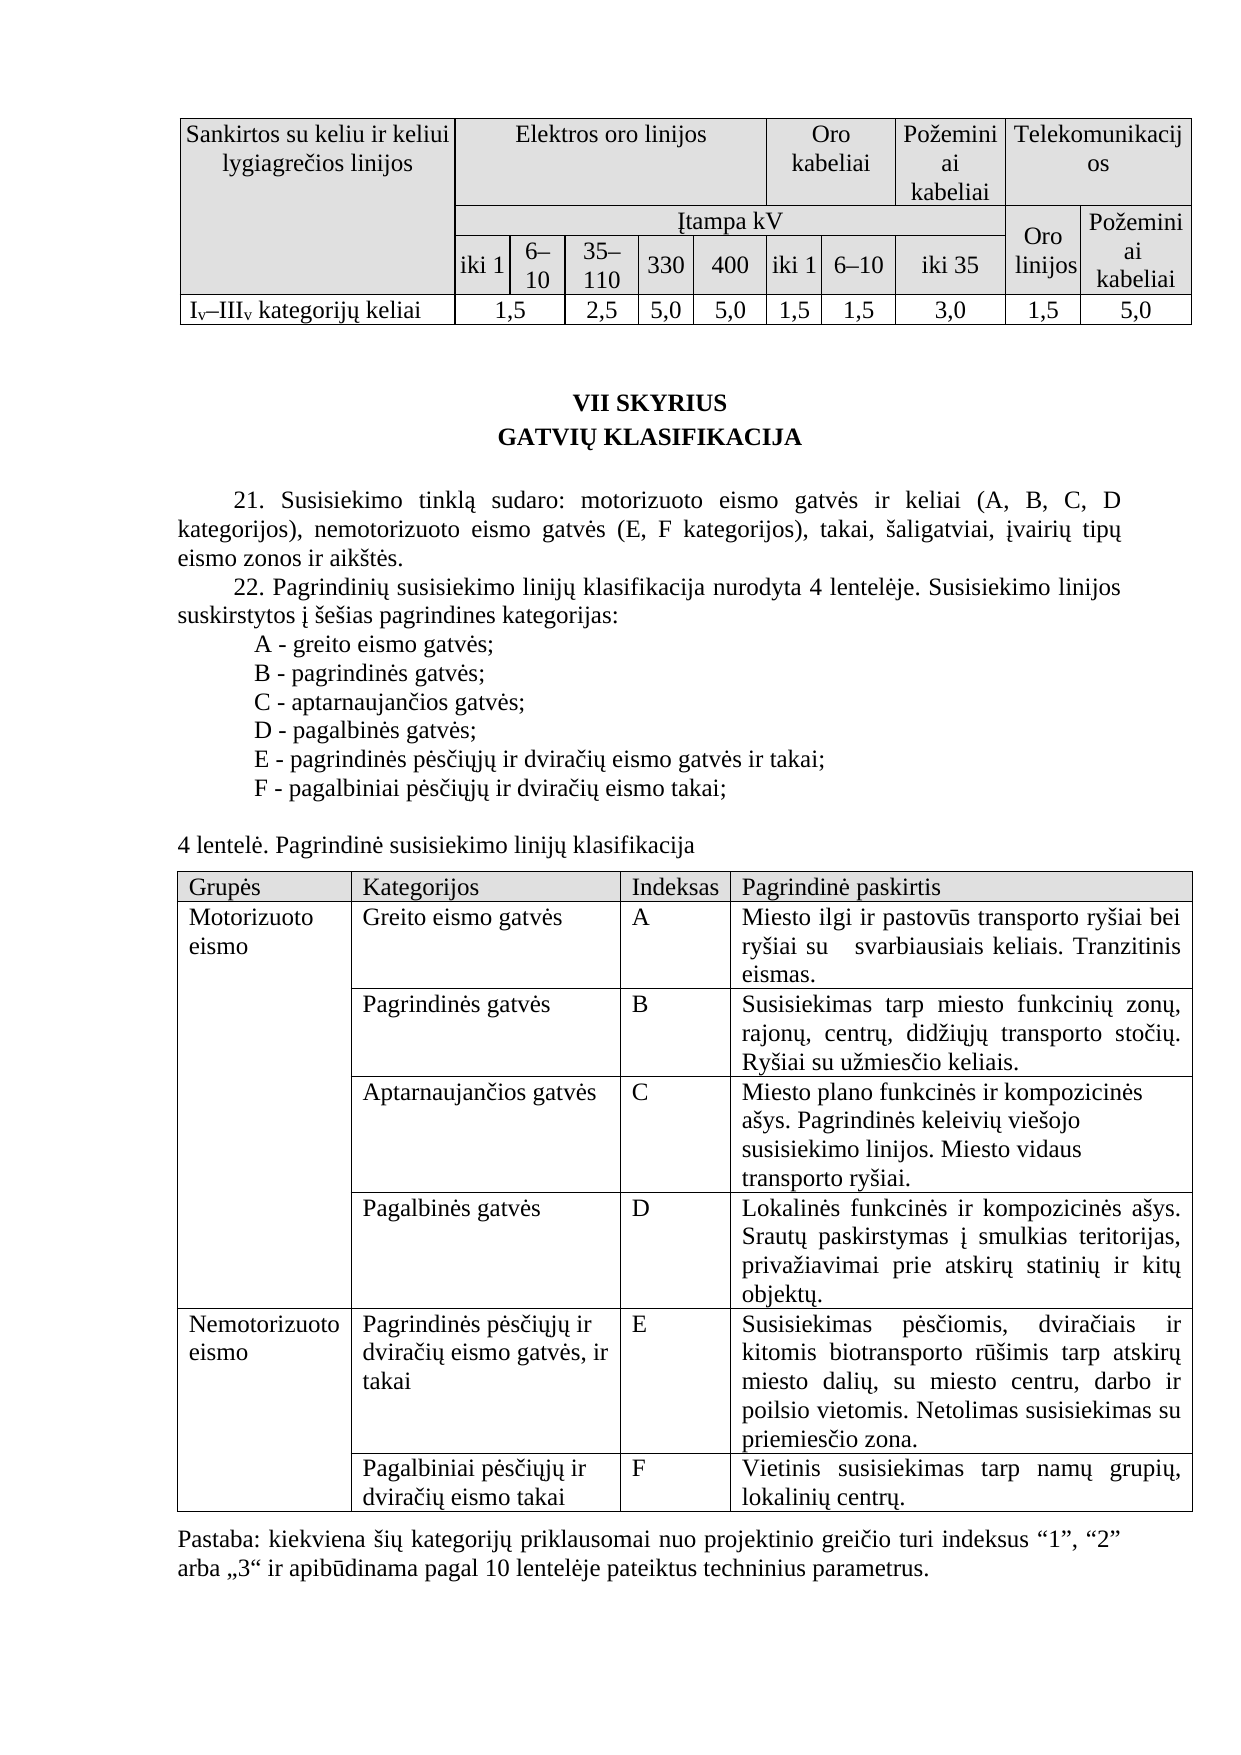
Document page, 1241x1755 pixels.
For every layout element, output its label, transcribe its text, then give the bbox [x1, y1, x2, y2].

table_header Telekomunikacijos [1006, 119, 1191, 205]
table_cell Susisiekimas pėsčiomis, dviračiais ir kitomis biotransporto rūšimis tarp atskirų miesto dalių, su miesto centru, darbo ir poilsio vietomis. Netolimas susisiekimas su priemiesčio zona. [731, 1309, 1192, 1452]
table_cell Lokalinės funkcinės ir kompozicinės ašys. Srautų paskirstymas į smulkias teritorijas, privažiavimai prie atskirų statinių ir kitų objektų. [731, 1193, 1192, 1308]
text F - pagalbiniai pėsčiųjų ir dviračių eismo takai; [177, 773, 1122, 802]
table_cell 330 [639, 236, 693, 294]
table_cell Iv–IIIv kategorijų keliai [181, 295, 454, 323]
table_cell Oro linijos [1006, 206, 1080, 294]
table_cell 35–110 [566, 236, 638, 294]
table_header Indeksas [621, 872, 730, 901]
table_header Pagrindinė paskirtis [731, 872, 1192, 901]
table_header Sankirtos su keliu ir keliui lygiagrečios linijos [181, 119, 454, 294]
table_cell Vietinis susisiekimas tarp namų grupių, lokalinių centrų. [731, 1454, 1192, 1511]
text E - pagrindinės pėsčiųjų ir dviračių eismo gatvės ir takai; [177, 744, 1122, 773]
text 4 lentelė. Pagrindinė susisiekimo linijų klasifikacija [177, 831, 1122, 859]
table_cell Įtampa kV [456, 206, 1005, 235]
text A - greito eismo gatvės; [177, 629, 1122, 658]
text VII SKYRIUS [177, 388, 1122, 417]
table_cell Požeminiai kabeliai [1081, 206, 1191, 294]
table_cell Susisiekimas tarp miesto funkcinių zonų, rajonų, centrų, didžiųjų transporto stočių. Ryšiai su užmiesčio keliais. [731, 989, 1192, 1076]
table_cell 400 [694, 236, 766, 294]
table_cell iki 1 [767, 236, 821, 294]
table_cell 5,0 [694, 295, 766, 323]
table_cell Aptarnaujančios gatvės [352, 1077, 620, 1192]
table_cell Pagalbinės gatvės [352, 1193, 620, 1308]
table_header Kategorijos [352, 872, 620, 901]
table_cell F [621, 1454, 730, 1511]
table_cell Miesto ilgi ir pastovūs transporto ryšiai bei ryšiai su svarbiausiais keliais. Tranzitinis eismas. [731, 902, 1192, 988]
table_cell 1,5 [1006, 295, 1080, 323]
table_cell 5,0 [1081, 295, 1191, 323]
text 21. Susisiekimo tinklą sudaro: motorizuoto eismo gatvės ir keliai (A, B, C, D kategorijos), nemotorizuoto eismo gatvės (E, F kategorijos), takai, šaligatviai, įvairių tipų eismo zonos ir aikštės. [177, 486, 1122, 572]
table_cell Pagalbiniai pėsčiųjų ir dviračių eismo takai [352, 1454, 620, 1511]
table_cell Greito eismo gatvės [352, 902, 620, 988]
table_cell 5,0 [639, 295, 693, 323]
table_cell 1,5 [767, 295, 821, 323]
text 22. Pagrindinių susisiekimo linijų klasifikacija nurodyta 4 lentelėje. Susisiekimo linijos suskirstytos į šešias pagrindines kategorijas: [177, 572, 1122, 629]
table_cell Motorizuoto eismo [178, 902, 351, 1308]
table_cell iki 35 [896, 236, 1005, 294]
table_cell Pagrindinės gatvės [352, 989, 620, 1076]
table_header Grupės [178, 872, 351, 901]
table_cell 3,0 [896, 295, 1005, 323]
table_header Elektros oro linijos [456, 119, 766, 205]
table_cell 6–10 [822, 236, 895, 294]
table_cell iki 1 [456, 236, 509, 294]
table_header Požeminiai kabeliai [896, 119, 1005, 205]
table_cell 2,5 [566, 295, 638, 323]
table_cell Miesto plano funkcinės ir kompozicinės ašys. Pagrindinės keleivių viešojo susisiekimo linijos. Miesto vidaus transporto ryšiai. [731, 1077, 1192, 1192]
table_cell B [621, 989, 730, 1076]
text Pastaba: kiekviena šių kategorijų priklausomai nuo projektinio greičio turi indeksus “1”, “2” arba „3“ ir apibūdinama pagal 10 lentelėje pateiktus techninius parametrus. [177, 1524, 1122, 1582]
table_cell Nemotorizuoto eismo [178, 1309, 351, 1511]
table_cell 6–10 [511, 236, 564, 294]
table_cell 1,5 [456, 295, 564, 323]
text D - pagalbinės gatvės; [177, 716, 1122, 744]
text GATVIŲ KLASIFIKACIJA [177, 422, 1122, 451]
table_cell D [621, 1193, 730, 1308]
table_cell A [621, 902, 730, 988]
text B - pagrindinės gatvės; [177, 658, 1122, 687]
table_cell E [621, 1309, 730, 1452]
table_cell 1,5 [822, 295, 895, 323]
table_header Oro kabeliai [767, 119, 895, 205]
table_cell C [621, 1077, 730, 1192]
table_cell Pagrindinės pėsčiųjų ir dviračių eismo gatvės, ir takai [352, 1309, 620, 1452]
text C - aptarnaujančios gatvės; [177, 687, 1122, 716]
